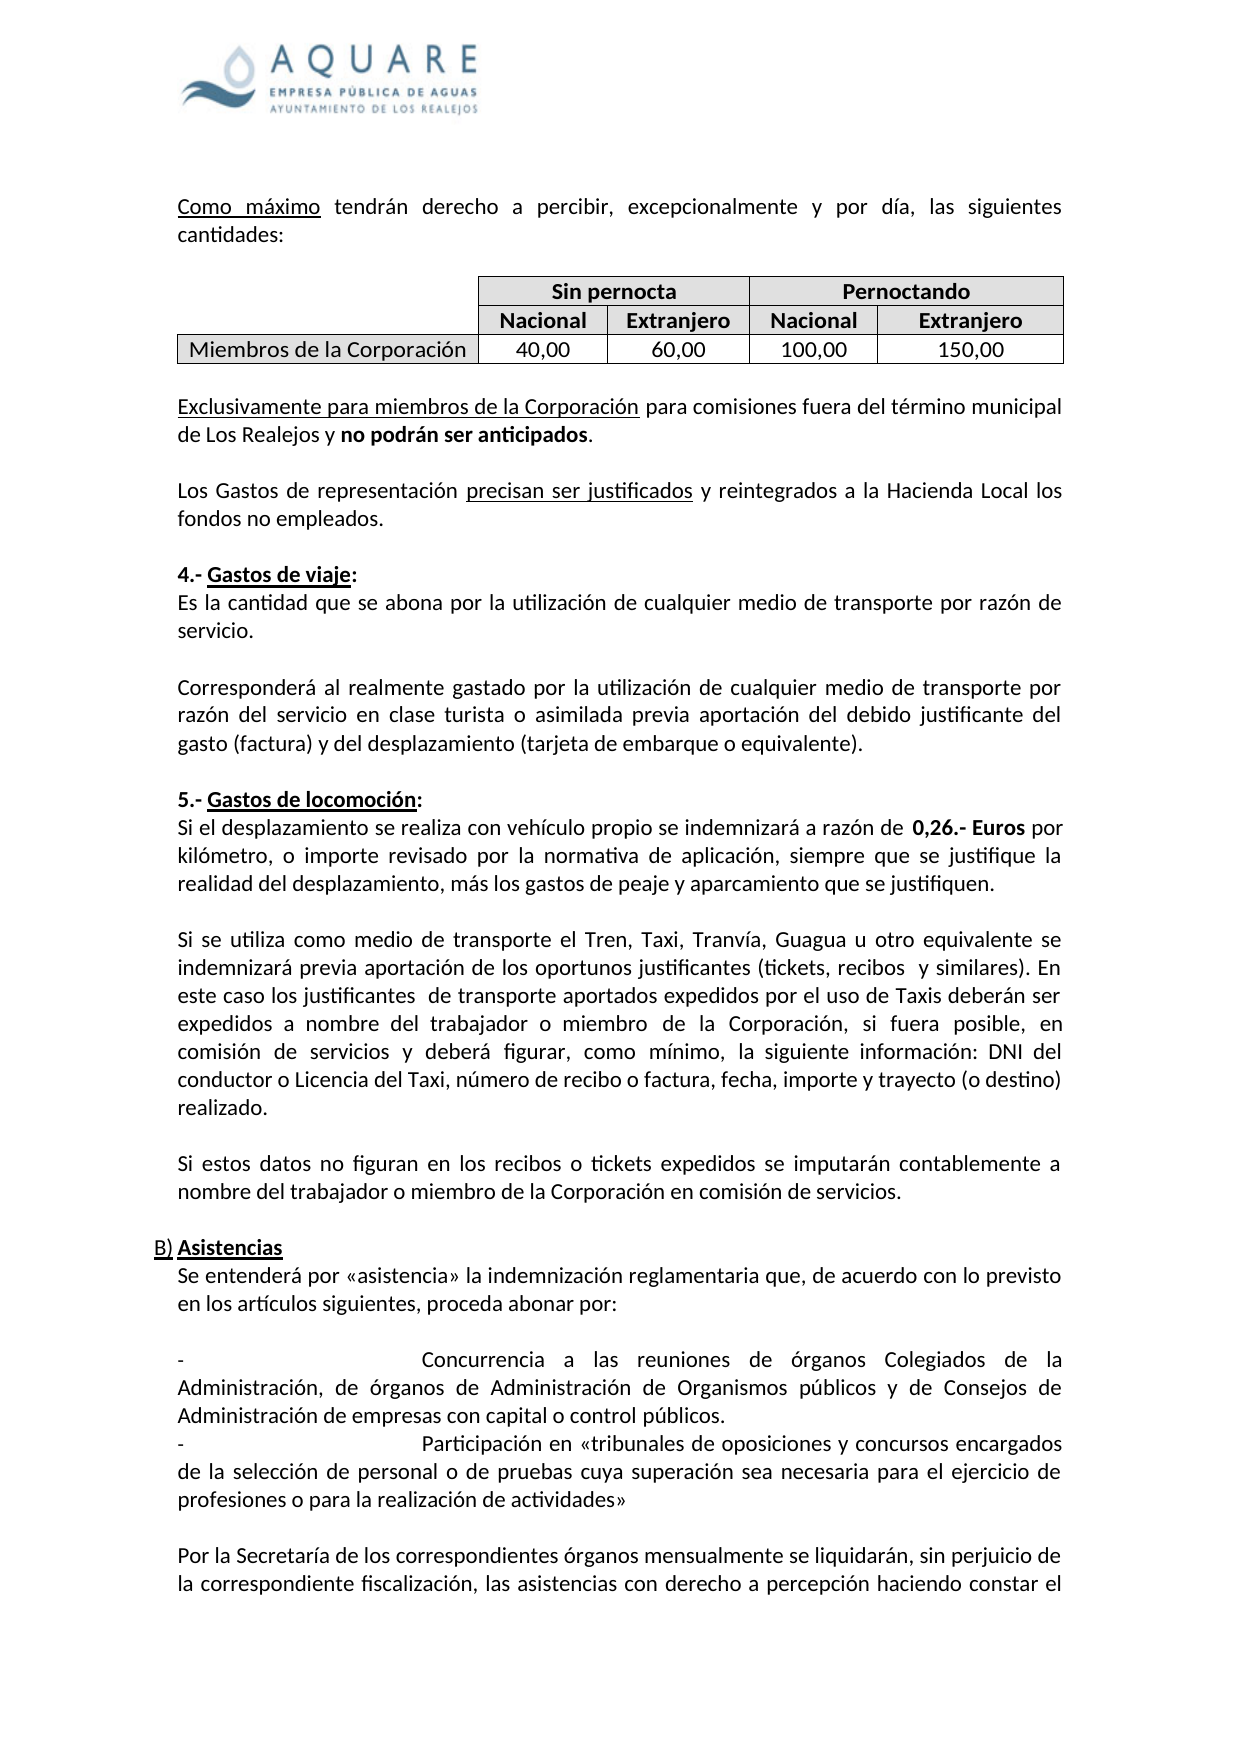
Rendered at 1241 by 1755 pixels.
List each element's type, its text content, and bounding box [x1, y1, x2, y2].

table_cell 150,00 [878, 335, 1063, 363]
table_cell 60,00 [608, 335, 749, 363]
text Si estos datos no figuran en los recibos o tickets expedidos se imputarán contablemente a nombre del trabajador o miembro de la Corporación en comisión de servicios. [177, 1149, 1063, 1205]
text Se entenderá por «asistencia» la indemnización reglamentaria que, de acuerdo con lo previsto en los artículos siguientes, proceda abonar por: [177, 1261, 1063, 1317]
table_cell Nacional [750, 306, 877, 334]
subtitle 5.- Gastos de locomoción: [177, 785, 1063, 813]
text Exclusivamente para miembros de la Corporación para comisiones fuera del término municipal de Los Realejos y no podrán ser anticipados. [177, 392, 1063, 448]
table_header [177, 276, 478, 334]
table_header Pernoctando [750, 277, 1063, 305]
table_cell 100,00 [750, 335, 877, 363]
table_cell Miembros de la Corporación [178, 335, 478, 363]
table_cell Extranjero [608, 306, 749, 334]
list Participación en «tribunales de oposiciones y concursos encargados de la selección de personal o de pruebas cuya superación sea necesaria para el ejercicio de profesiones o para la realización de actividades» [177, 1429, 1063, 1513]
table_header Sin pernocta [479, 277, 749, 305]
text Si se utiliza como medio de transporte el Tren, Taxi, Tranvía, Guagua u otro equivalente se indemnizará previa aportación de los oportunos justificantes (tickets, recibos y similares). En este caso los justificantes de transporte aportados expedidos por el uso de Taxis deberán ser expedidos a nombre del trabajador o miembro de la Corporación, si fuera posible, en comisión de servicios y deberá figurar, como mínimo, la siguiente información: DNI del conductor o Licencia del Taxi, número de recibo o factura, fecha, importe y trayecto (o destino) realizado. [177, 925, 1063, 1121]
text Si el desplazamiento se realiza con vehículo propio se indemnizará a razón de 0,26.- Euros por kilómetro, o importe revisado por la normativa de aplicación, siempre que se justifique la realidad del desplazamiento, más los gastos de peaje y aparcamiento que se justifiquen. [177, 813, 1063, 897]
subtitle 4.- Gastos de viaje: [177, 561, 1063, 588]
table_cell Nacional [479, 306, 607, 334]
table_cell Extranjero [878, 306, 1063, 334]
list Asistencias [154, 1233, 1063, 1261]
text Los Gastos de representación precisan ser justificados y reintegrados a la Hacienda Local los fondos no empleados. [177, 476, 1063, 532]
text Es la cantidad que se abona por la utilización de cualquier medio de transporte por razón de servicio. [177, 588, 1063, 644]
text Corresponderá al realmente gastado por la utilización de cualquier medio de transporte por razón del servicio en clase turista o asimilada previa aportación del debido justificante del gasto (factura) y del desplazamiento (tarjeta de embarque o equivalente). [177, 673, 1063, 757]
table_cell 40,00 [479, 335, 607, 363]
list Concurrencia a las reuniones de órganos Colegiados de la Administración, de órganos de Administración de Organismos públicos y de Consejos de Administración de empresas con capital o control públicos. [177, 1345, 1063, 1429]
text Como máximo tendrán derecho a percibir, excepcionalmente y por día, las siguientes cantidades: [177, 192, 1063, 248]
text Por la Secretaría de los correspondientes órganos mensualmente se liquidarán, sin perjuicio de la correspondiente fiscalización, las asistencias con derecho a percepción haciendo constar el [177, 1541, 1063, 1597]
